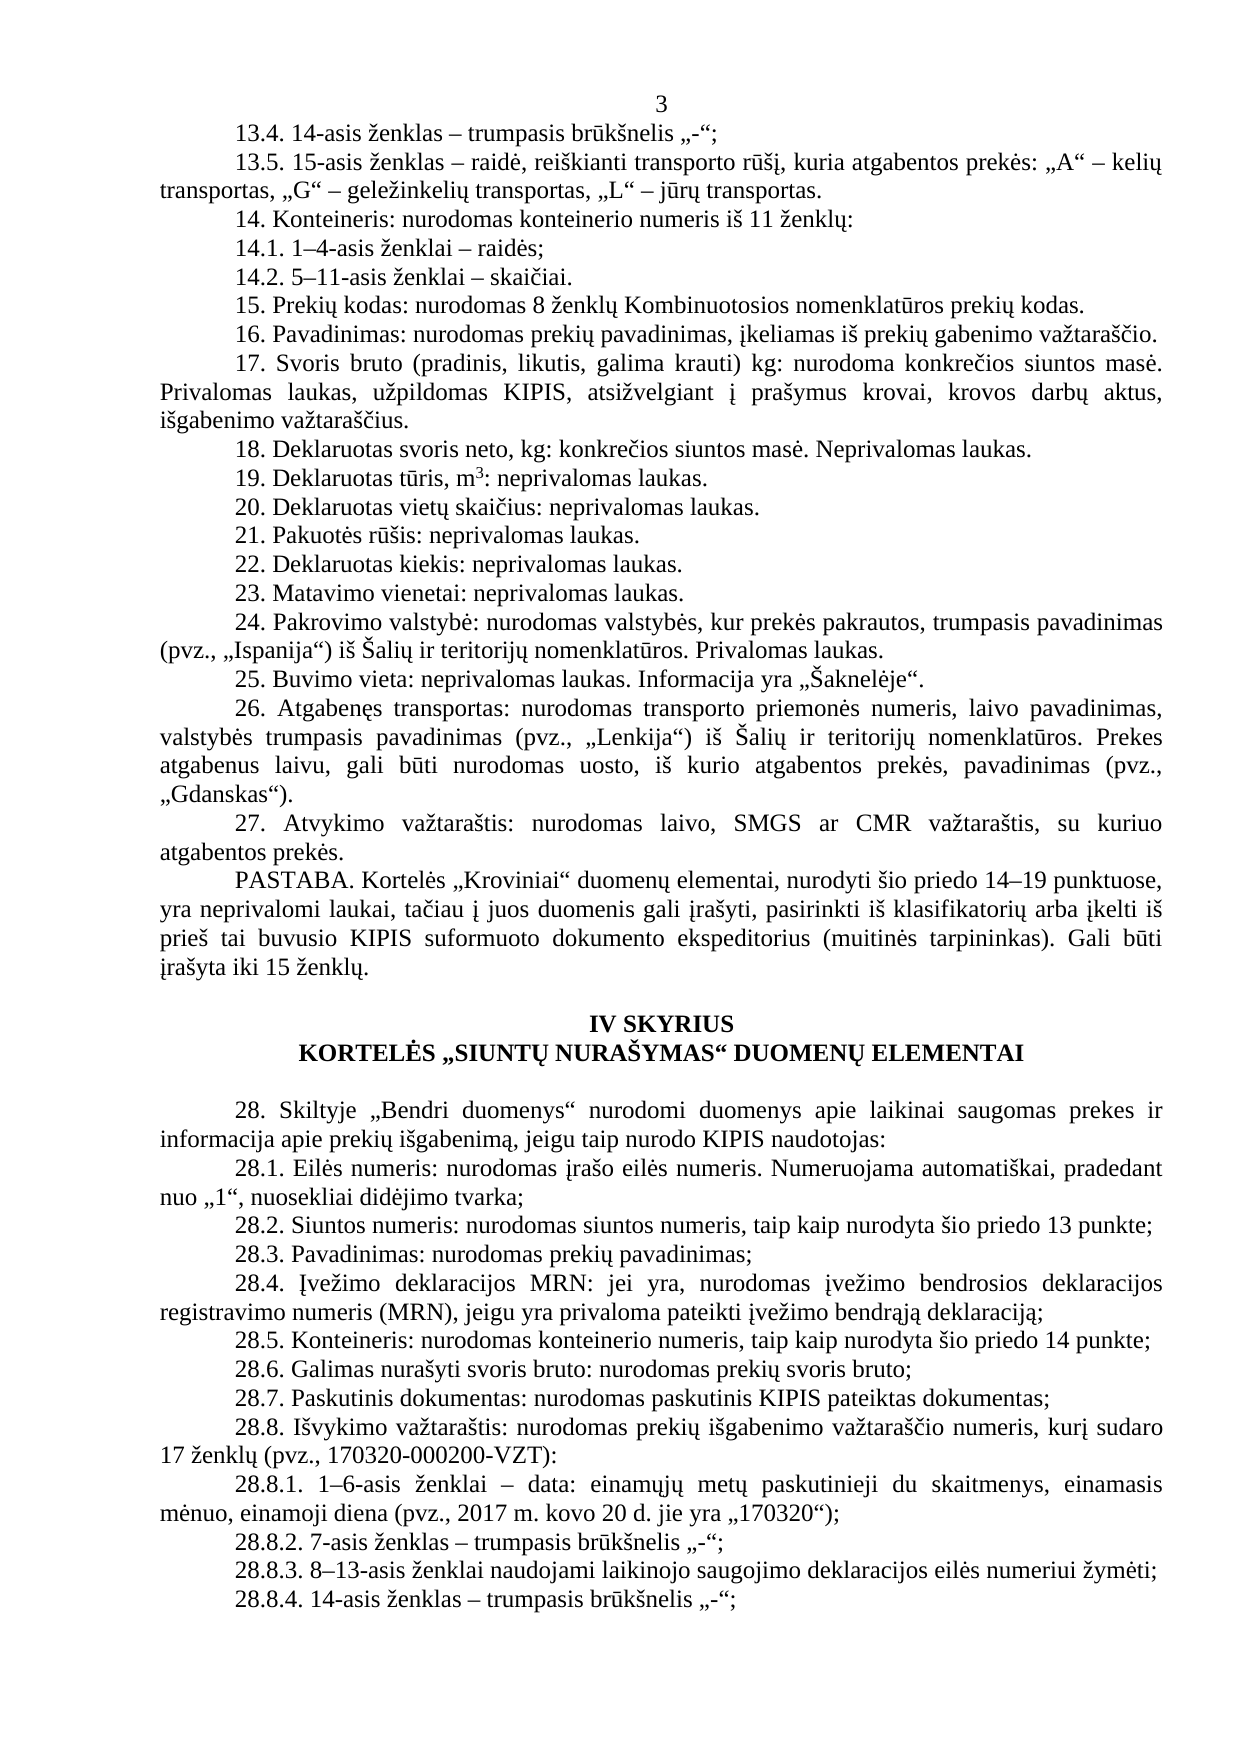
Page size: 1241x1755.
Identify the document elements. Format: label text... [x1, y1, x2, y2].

text PASTABA. Kortelės „Kroviniai“ duomenų elementai, nurodyti šio priedo 14–19 punktuose, yra neprivalomi laukai, tačiau į juos duomenis gali įrašyti, pasirinkti iš klasifikatorių arba įkelti iš prieš tai buvusio KIPIS suformuoto dokumento ekspeditorius (muitinės tarpininkas). Gali būti įrašyta iki 15 ženklų. [159, 866, 1163, 981]
text 19. Deklaruotas tūris, m3: neprivalomas laukas. [159, 463, 1163, 492]
text 28.8.3. 8–13-asis ženklai naudojami laikinojo saugojimo deklaracijos eilės numeriui žymėti; [159, 1556, 1163, 1584]
text 14.1. 1–4-asis ženklai – raidės; [234, 233, 1163, 262]
text KORTELĖS „SIUNTŲ NURAŠYMAS“ DUOMENŲ ELEMENTAI [159, 1038, 1163, 1067]
text 22. Deklaruotas kiekis: neprivalomas laukas. [234, 549, 1163, 578]
text 17. Svoris bruto (pradinis, likutis, galima krauti) kg: nurodoma konkrečios siuntos masė. Privalomas laukas, užpildomas KIPIS, atsižvelgiant į prašymus krovai, krovos darbų aktus, išgabenimo važtaraščius. [159, 348, 1163, 434]
text 28.4. Įvežimo deklaracijos MRN: jei yra, nurodomas įvežimo bendrosios deklaracijos registravimo numeris (MRN), jeigu yra privaloma pateikti įvežimo bendrąją deklaraciją; [159, 1268, 1163, 1326]
text 27. Atvykimo važtaraštis: nurodomas laivo, SMGS ar CMR važtaraštis, su kuriuo atgabentos prekės. [159, 808, 1163, 866]
text 28.8. Išvykimo važtaraštis: nurodomas prekių išgabenimo važtaraščio numeris, kurį sudaro 17 ženklų (pvz., 170320-000200-VZT): [159, 1412, 1163, 1469]
text 14. Konteineris: nurodomas konteinerio numeris iš 11 ženklų: [234, 204, 1163, 233]
text 28.8.1. 1–6-asis ženklai – data: einamųjų metų paskutinieji du skaitmenys, einamasis mėnuo, einamoji diena (pvz., 2017 m. kovo 20 d. jie yra „170320“); [159, 1469, 1163, 1527]
text 14.2. 5–11-asis ženklai – skaičiai. [234, 262, 1163, 291]
text 16. Pavadinimas: nurodomas prekių pavadinimas, įkeliamas iš prekių gabenimo važtaraščio. [234, 319, 1163, 348]
text 23. Matavimo vienetai: neprivalomas laukas. [234, 578, 1163, 607]
text 28.7. Paskutinis dokumentas: nurodomas paskutinis KIPIS pateiktas dokumentas; [159, 1383, 1163, 1412]
text IV SKYRIUS [159, 1009, 1163, 1038]
text 28.3. Pavadinimas: nurodomas prekių pavadinimas; [159, 1239, 1163, 1268]
text 21. Pakuotės rūšis: neprivalomas laukas. [159, 521, 1163, 549]
text 28. Skiltyje „Bendri duomenys“ nurodomi duomenys apie laikinai saugomas prekes ir informacija apie prekių išgabenimą, jeigu taip nurodo KIPIS naudotojas: [159, 1096, 1163, 1153]
text 24. Pakrovimo valstybė: nurodomas valstybės, kur prekės pakrautos, trumpasis pavadinimas (pvz., „Ispanija“) iš Šalių ir teritorijų nomenklatūros. Privalomas laukas. [159, 607, 1163, 664]
text 28.8.2. 7-asis ženklas – trumpasis brūkšnelis „-“; [159, 1527, 1163, 1556]
text 13.4. 14-asis ženklas – trumpasis brūkšnelis „-“; [159, 118, 1163, 147]
text 28.6. Galimas nurašyti svoris bruto: nurodomas prekių svoris bruto; [159, 1354, 1163, 1383]
text 26. Atgabenęs transportas: nurodomas transporto priemonės numeris, laivo pavadinimas, valstybės trumpasis pavadinimas (pvz., „Lenkija“) iš Šalių ir teritorijų nomenklatūros. Prekes atgabenus laivu, gali būti nurodomas uosto, iš kurio atgabentos prekės, pavadinimas (pvz., „Gdanskas“). [159, 693, 1163, 808]
text 15. Prekių kodas: nurodomas 8 ženklų Kombinuotosios nomenklatūros prekių kodas. [234, 291, 1163, 319]
text 18. Deklaruotas svoris neto, kg: konkrečios siuntos masė. Neprivalomas laukas. [159, 434, 1163, 463]
text 28.5. Konteineris: nurodomas konteinerio numeris, taip kaip nurodyta šio priedo 14 punkte; [159, 1326, 1163, 1354]
text 25. Buvimo vieta: neprivalomas laukas. Informacija yra „Šaknelėje“. [234, 664, 1163, 693]
text 28.2. Siuntos numeris: nurodomas siuntos numeris, taip kaip nurodyta šio priedo 13 punkte; [159, 1211, 1163, 1239]
text 20. Deklaruotas vietų skaičius: neprivalomas laukas. [159, 492, 1163, 521]
text 13.5. 15-asis ženklas – raidė, reiškianti transporto rūšį, kuria atgabentos prekės: „A“ – kelių transportas, „G“ – geležinkelių transportas, „L“ – jūrų transportas. [159, 147, 1163, 204]
text 28.8.4. 14-asis ženklas – trumpasis brūkšnelis „-“; [159, 1584, 1163, 1613]
text 28.1. Eilės numeris: nurodomas įrašo eilės numeris. Numeruojama automatiškai, pradedant nuo „1“, nuosekliai didėjimo tvarka; [159, 1153, 1163, 1211]
